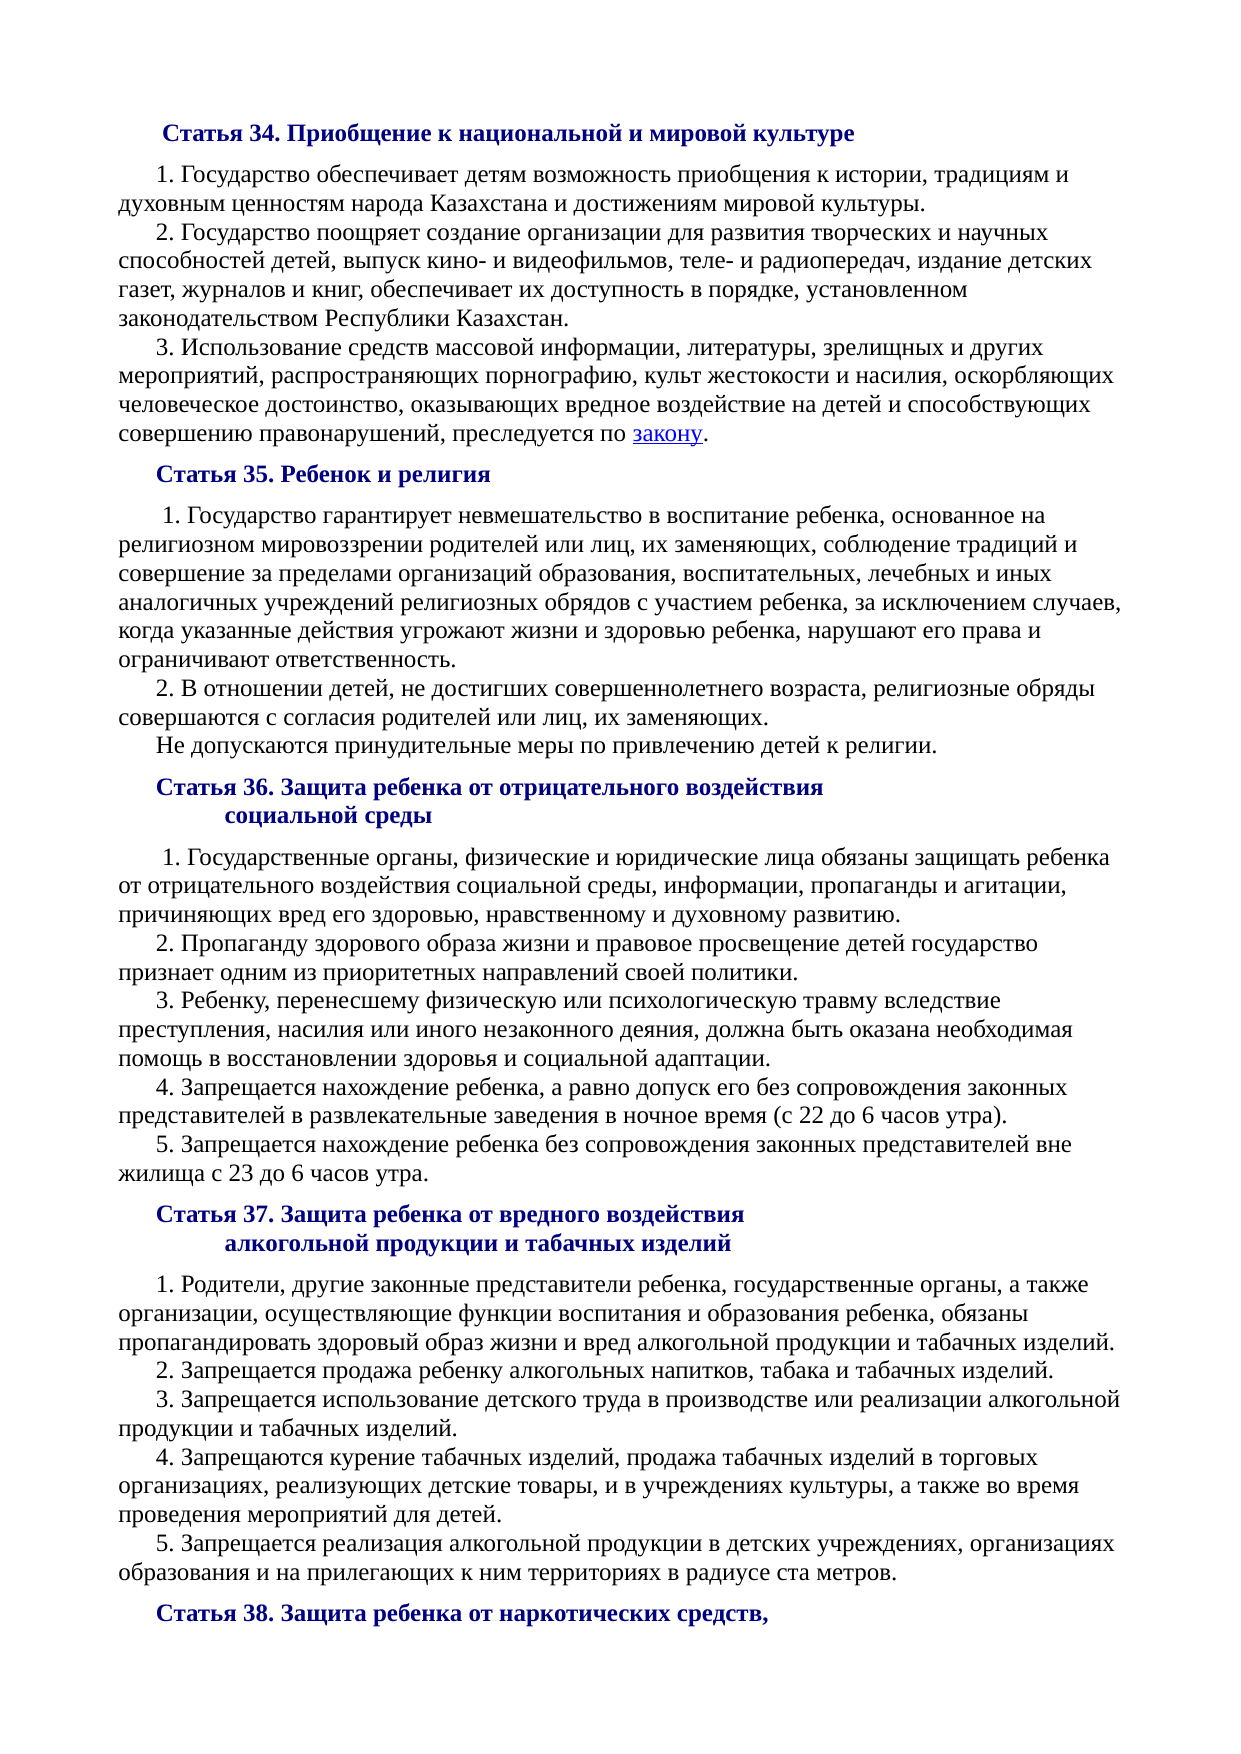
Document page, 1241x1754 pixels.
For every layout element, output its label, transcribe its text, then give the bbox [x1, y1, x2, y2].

text 1. Государство гарантирует невмешательство в воспитание ребенка, основанное на религиозном мировоззрении родителей или лиц, их заменяющих, соблюдение традиций и совершение за пределами организаций образования, воспитательных, лечебных и иных аналогичных учреждений религиозных обрядов с участием ребенка, за исключением случаев, когда указанные действия угрожают жизни и здоровью ребенка, нарушают его права и ограничивают ответственность. 2. В отношении детей, не достигших совершеннолетнего возраста, религиозные обряды совершаются с согласия родителей или лиц, их заменяющих. Не допускаются принудительные меры по привлечению детей к религии. [118, 501, 1122, 759]
text Статья 36. Защита ребенка от отрицательного воздействия социальной среды [118, 772, 1122, 829]
text Статья 34. Приобщение к национальной и мировой культуре [118, 118, 1122, 147]
text 1. Государство обеспечивает детям возможность приобщения к истории, традициям и духовным ценностям народа Казахстана и достижениям мировой культуры. 2. Государство поощряет создание организации для развития творческих и научных способностей детей, выпуск кино- и видеофильмов, теле- и радиопередач, издание детских газет, журналов и книг, обеспечивает их доступность в порядке, установленном законодательством Республики Казахстан. 3. Использование средств массовой информации, литературы, зрелищных и других мероприятий, распространяющих порнографию, культ жестокости и насилия, оскорбляющих человеческое достоинство, оказывающих вредное воздействие на детей и способствующих совершению правонарушений, преследуется по закону. [118, 159, 1122, 447]
text Статья 35. Ребенок и религия [118, 459, 1122, 488]
text 1. Родители, другие законные представители ребенка, государственные органы, а также организации, осуществляющие функции воспитания и образования ребенка, обязаны пропагандировать здоровый образ жизни и вред алкогольной продукции и табачных изделий. 2. Запрещается продажа ребенку алкогольных напитков, табака и табачных изделий. 3. Запрещается использование детского труда в производстве или реализации алкогольной продукции и табачных изделий. 4. Запрещаются курение табачных изделий, продажа табачных изделий в торговых организациях, реализующих детские товары, и в учреждениях культуры, а также во время проведения мероприятий для детей. 5. Запрещается реализация алкогольной продукции в детских учреждениях, организациях образования и на прилегающих к ним территориях в радиусе ста метров. [118, 1269, 1122, 1586]
text Статья 37. Защита ребенка от вредного воздействия алкогольной продукции и табачных изделий [118, 1199, 1122, 1257]
text Статья 38. Защита ребенка от наркотических средств, [118, 1598, 1122, 1627]
text 1. Государственные органы, физические и юридические лица обязаны защищать ребенка от отрицательного воздействия социальной среды, информации, пропаганды и агитации, причиняющих вред его здоровью, нравственному и духовному развитию. 2. Пропаганду здорового образа жизни и правовое просвещение детей государство признает одним из приоритетных направлений своей политики. 3. Ребенку, перенесшему физическую или психологическую травму вследствие преступления, насилия или иного незаконного деяния, должна быть оказана необходимая помощь в восстановлении здоровья и социальной адаптации. 4. Запрещается нахождение ребенка, а равно допуск его без сопровождения законных представителей в развлекательные заведения в ночное время (с 22 до 6 часов утра). 5. Запрещается нахождение ребенка без сопровождения законных представителей вне жилища с 23 до 6 часов утра. [118, 842, 1122, 1187]
